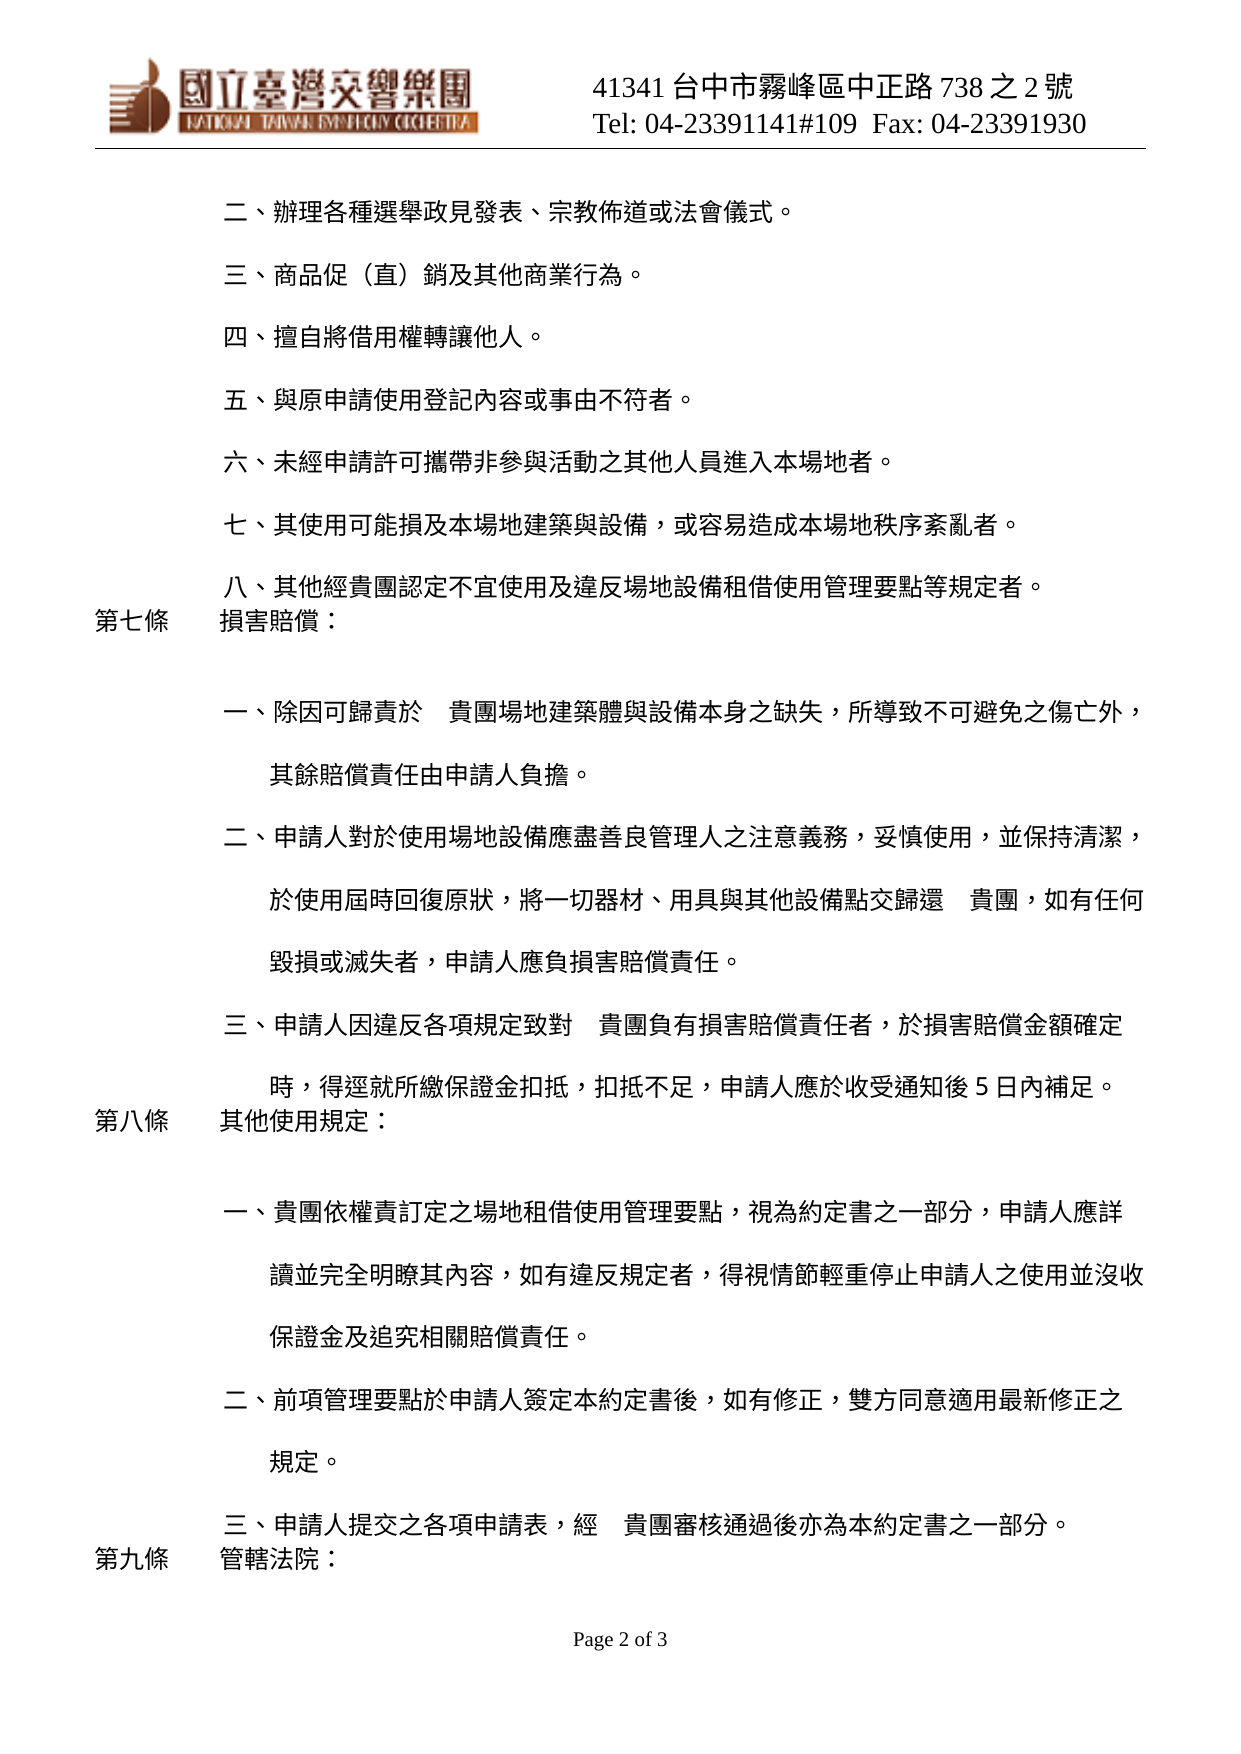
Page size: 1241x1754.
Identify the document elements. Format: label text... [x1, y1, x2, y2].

text 六、未經申請許可攜帶非參與活動之其他人員進入本場地者。 [223, 419, 1146, 482]
text 四、擅自將借用權轉讓他人。 [223, 294, 1146, 357]
text 三、申請人因違反各項規定致對 貴團負有損害賠償責任者，於損害賠償金額確定時，得逕就所繳保證金扣抵，扣抵不足，申請人應於收受通知後5日內補足。 [223, 982, 1146, 1107]
text 二、前項管理要點於申請人簽定本約定書後，如有修正，雙方同意適用最新修正之規定。 [223, 1357, 1146, 1482]
text 二、辦理各種選舉政見發表、宗教佈道或法會儀式。 [223, 169, 1146, 232]
text 二、申請人對於使用場地設備應盡善良管理人之注意義務，妥慎使用，並保持清潔，於使用屆時回復原狀，將一切器材、用具與其他設備點交歸還 貴團，如有任何毀損或滅失者，申請人應負損害賠償責任。 [223, 794, 1146, 982]
text 八、其他經貴團認定不宜使用及違反場地設備租借使用管理要點等規定者。 [223, 544, 1146, 607]
text 第八條 其他使用規定： [94, 1107, 1146, 1138]
text 三、商品促（直）銷及其他商業行為。 [223, 232, 1146, 294]
text 第七條 損害賠償： [94, 607, 1146, 638]
text 五、與原申請使用登記內容或事由不符者。 [223, 357, 1146, 419]
text 第九條 管轄法院： [94, 1544, 1146, 1575]
text 一、除因可歸責於 貴團場地建築體與設備本身之缺失，所導致不可避免之傷亡外，其餘賠償責任由申請人負擔。 [223, 669, 1146, 794]
text 一、貴團依權責訂定之場地租借使用管理要點，視為約定書之一部分，申請人應詳讀並完全明瞭其內容，如有違反規定者，得視情節輕重停止申請人之使用並沒收保證金及追究相關賠償責任。 [223, 1169, 1146, 1357]
text 七、其使用可能損及本場地建築與設備，或容易造成本場地秩序紊亂者。 [223, 482, 1146, 544]
text 三、申請人提交之各項申請表，經 貴團審核通過後亦為本約定書之一部分。 [223, 1482, 1146, 1544]
